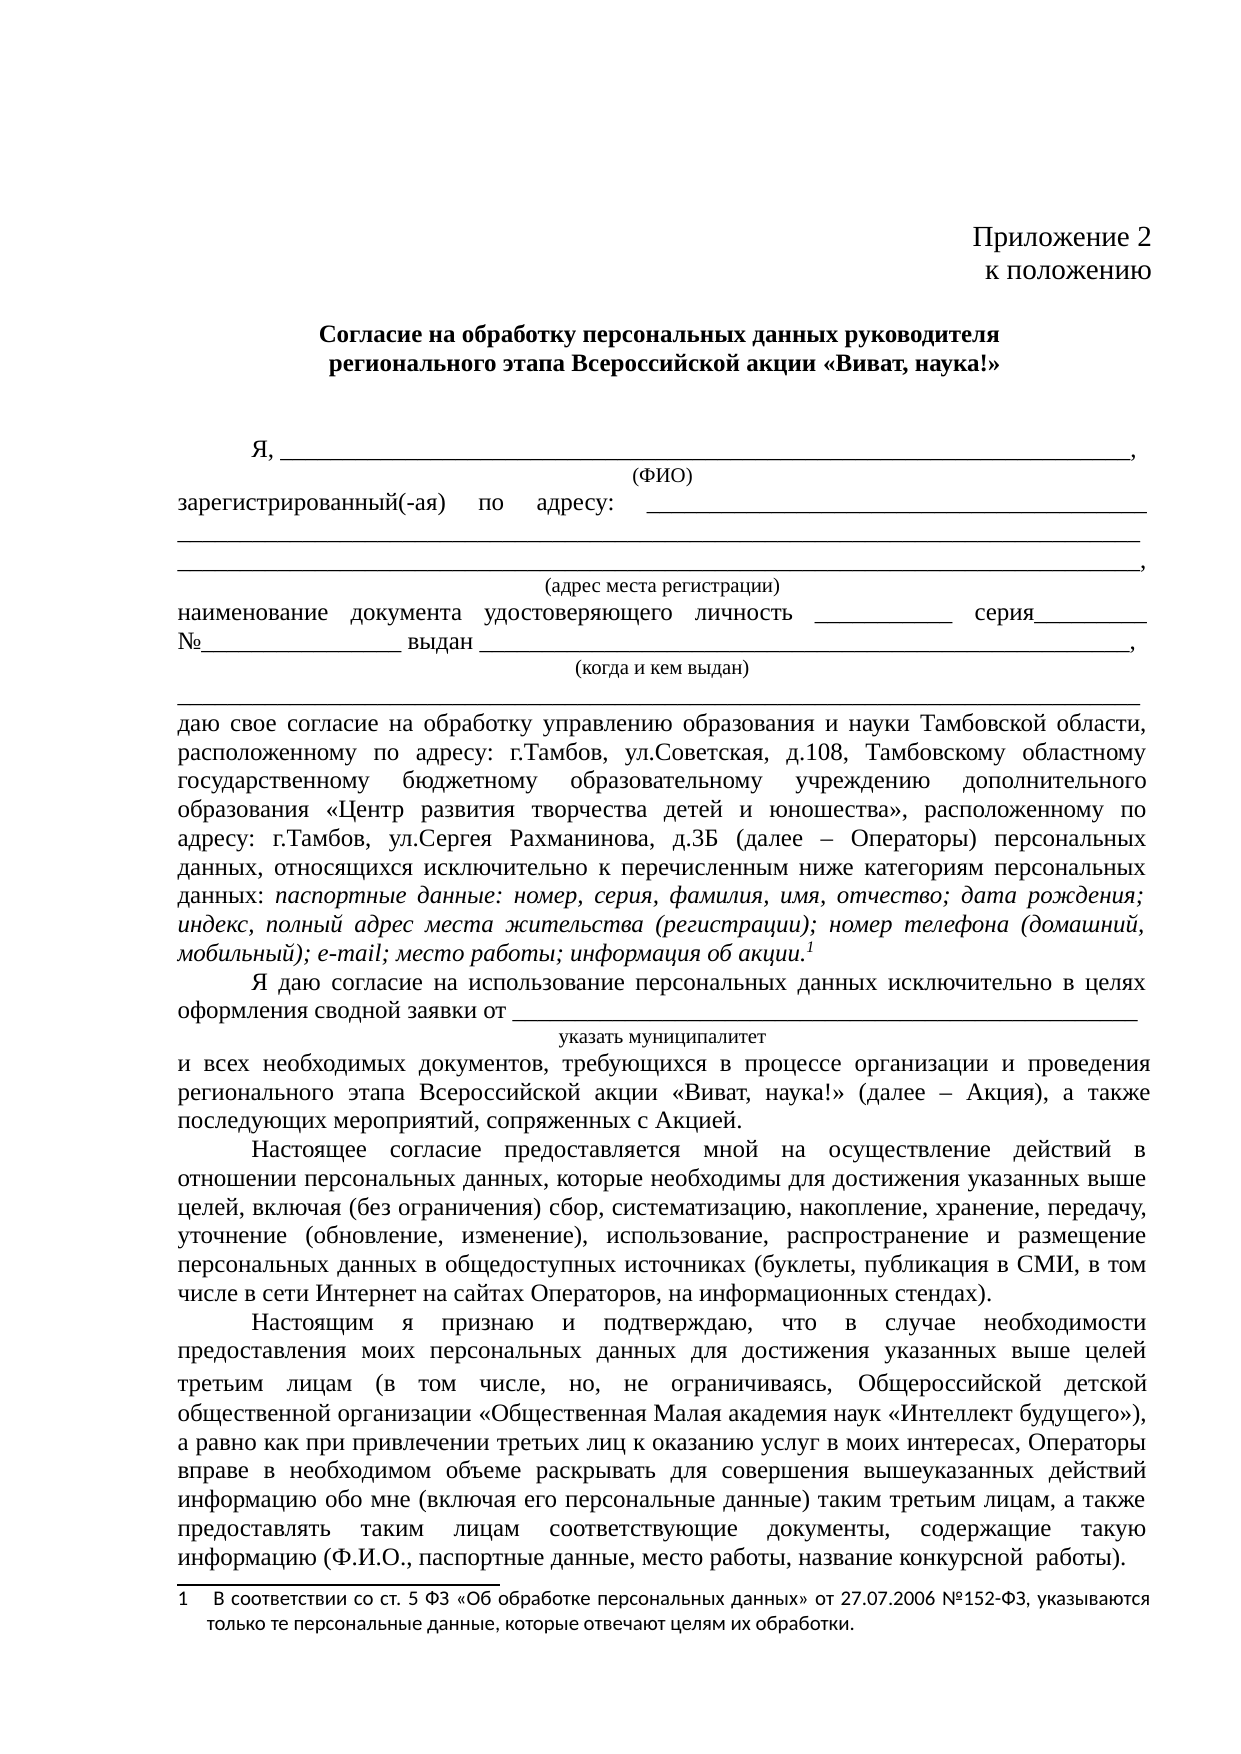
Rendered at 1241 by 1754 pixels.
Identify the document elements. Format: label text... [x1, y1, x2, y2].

text и всех необходимых документов, требующихся в процессе организации и проведения регионального этапа Всероссийской акции «Виват, наука!» (далее – Акция), а также последующих мероприятий, сопряженных с Акцией. [177, 1048, 1152, 1134]
text Настоящее согласие предоставляется мной на осуществление действий в отношении персональных данных, которые необходимы для достижения указанных выше целей, включая (без ограничения) сбор, систематизацию, накопление, хранение, передачу, уточнение (обновление, изменение), использование, распространение и размещение персональных данных в общедоступных источниках (буклеты, публикация в СМИ, в том числе в сети Интернет на сайтах Операторов, на информационных стендах). [177, 1134, 1147, 1307]
text зарегистрированный(-ая) по адресу: ________________________________________ __________________________________________________________________________________________________________________________________________________________, [177, 487, 1147, 573]
text Я даю согласие на использование персональных данных исключительно в целях оформления сводной заявки от __________________________________________________ [177, 967, 1147, 1024]
text указать муниципалитет [177, 1024, 1147, 1048]
text _____________________________________________________________________________ [177, 679, 1147, 708]
text к положению [398, 252, 1152, 286]
text В соответствии со ст. 5 ФЗ «Об обработке персональных данных» от 27.07.2006 №152-ФЗ, указываются только те персональные данные, которые отвечают целям их обработки. [177, 1585, 1152, 1636]
text Я, ____________________________________________________________________, [177, 434, 1147, 463]
text регионального этапа Всероссийской акции «Виват, наука!» [177, 348, 1152, 377]
text даю свое согласие на обработку управлению образования и науки Тамбовской области, расположенному по адресу: г.Тамбов, ул.Советская, д.108, Тамбовскому областному государственному бюджетному образовательному учреждению дополнительного образования «Центр развития творчества детей и юношества», расположенному по адресу: г.Тамбов, ул.Сергея Рахманинова, д.3Б (далее – Операторы) персональных данных, относящихся исключительно к перечисленным ниже категориям персональных данных: паспортные данные: номер, серия, фамилия, имя, отчество; дата рождения; индекс, полный адрес места жительства (регистрации); номер телефона (домашний, мобильный); e-mail; место работы; информация об акции. [177, 708, 1147, 967]
text Приложение 2 [398, 219, 1152, 252]
text (когда и кем выдан) [177, 655, 1147, 679]
text Согласие на обработку персональных данных руководителя [177, 319, 1147, 348]
text (адрес места регистрации) [177, 573, 1147, 597]
text наименование документа удостоверяющего личность ___________ серия_________ №________________ выдан ____________________________________________________, [177, 597, 1147, 655]
text (ФИО) [177, 463, 1147, 487]
text Настоящим я признаю и подтверждаю, что в случае необходимости предоставления моих персональных данных для достижения указанных выше целей третьим лицам (в том числе, но, не ограничиваясь, Общероссийской детской общественной организации «Общественная Малая академия наук «Интеллект будущего»), а равно как при привлечении третьих лиц к оказанию услуг в моих интересах, Операторы вправе в необходимом объеме раскрывать для совершения вышеуказанных действий информацию обо мне (включая его персональные данные) таким третьим лицам, а также предоставлять таким лицам соответствующие документы, содержащие такую информацию (Ф.И.О., паспортные данные, место работы, название конкурсной работы). [177, 1307, 1147, 1570]
